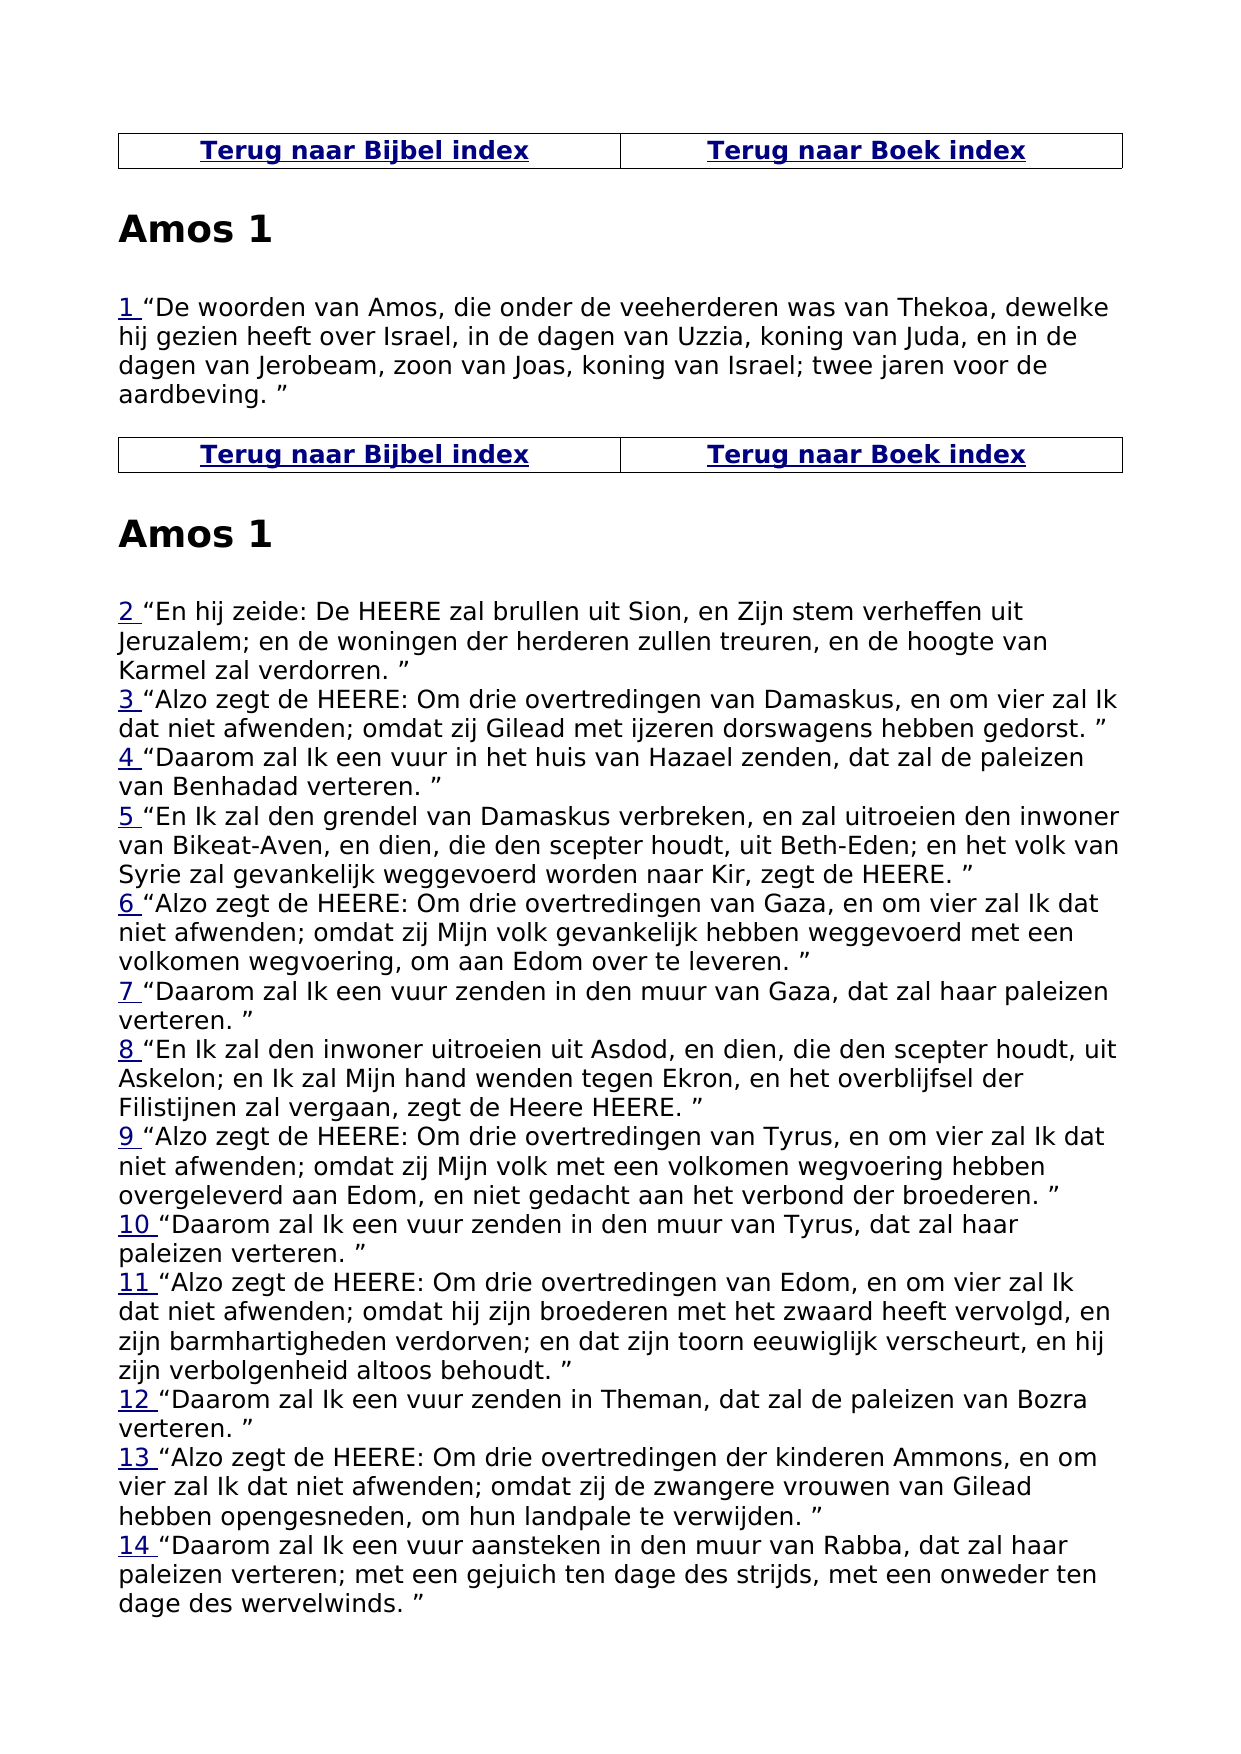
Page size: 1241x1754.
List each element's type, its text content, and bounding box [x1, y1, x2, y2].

table_header Terug naar Bijbel index [119, 134, 620, 168]
text 1 “De woorden van Amos, die onder de veeherderen was van Thekoa, dewelke hij gezien heeft over Israel, in de dagen van Uzzia, koning van Juda, en in de dagen van Jerobeam, zoon van Joas, koning van Israel; twee jaren voor de aardbeving. ” [118, 264, 1122, 410]
table_header Terug naar Bijbel index [119, 438, 620, 472]
subtitle Amos 1 [118, 208, 1122, 252]
subtitle Amos 1 [118, 512, 1122, 556]
table_header Terug naar Boek index [621, 134, 1122, 168]
text 2 “En hij zeide: De HEERE zal brullen uit Sion, en Zijn stem verheffen uit Jeruzalem; en de woningen der herderen zullen treuren, en de hoogte van Karmel zal verdorren. ” 3 “Alzo zegt de HEERE: Om drie overtredingen van Damaskus, en om vier zal Ik dat niet afwenden; omdat zij Gilead met ijzeren dorswagens hebben gedorst. ” 4 “Daarom zal Ik een vuur in het huis van Hazael zenden, dat zal de paleizen van Benhadad verteren. ” 5 “En Ik zal den grendel van Damaskus verbreken, en zal uitroeien den inwoner van Bikeat-Aven, en dien, die den scepter houdt, uit Beth-Eden; en het volk van Syrie zal gevankelijk weggevoerd worden naar Kir, zegt de HEERE. ” 6 “Alzo zegt de HEERE: Om drie overtredingen van Gaza, en om vier zal Ik dat niet afwenden; omdat zij Mijn volk gevankelijk hebben weggevoerd met een volkomen wegvoering, om aan Edom over te leveren. ” 7 “Daarom zal Ik een vuur zenden in den muur van Gaza, dat zal haar paleizen verteren. ” 8 “En Ik zal den inwoner uitroeien uit Asdod, en dien, die den scepter houdt, uit Askelon; en Ik zal Mijn hand wenden tegen Ekron, en het overblijfsel der Filistijnen zal vergaan, zegt de Heere HEERE. ” 9 “Alzo zegt de HEERE: Om drie overtredingen van Tyrus, en om vier zal Ik dat niet afwenden; omdat zij Mijn volk met een volkomen wegvoering hebben overgeleverd aan Edom, en niet gedacht aan het verbond der broederen. ” 10 “Daarom zal Ik een vuur zenden in den muur van Tyrus, dat zal haar paleizen verteren. ” 11 “Alzo zegt de HEERE: Om drie overtredingen van Edom, en om vier zal Ik dat niet afwenden; omdat hij zijn broederen met het zwaard heeft vervolgd, en zijn barmhartigheden verdorven; en dat zijn toorn eeuwiglijk verscheurt, en hij zijn verbolgenheid altoos behoudt. ” 12 “Daarom zal Ik een vuur zenden in Theman, dat zal de paleizen van Bozra verteren. ” 13 “Alzo zegt de HEERE: Om drie overtredingen der kinderen Ammons, en om vier zal Ik dat niet afwenden; omdat zij de zwangere vrouwen van Gilead hebben opengesneden, om hun landpale te verwijden. ” 14 “Daarom zal Ik een vuur aansteken in den muur van Rabba, dat zal haar paleizen verteren; met een gejuich ten dage des strijds, met een onweder ten dage des wervelwinds. ” [118, 568, 1122, 1618]
table_header Terug naar Boek index [621, 438, 1122, 472]
